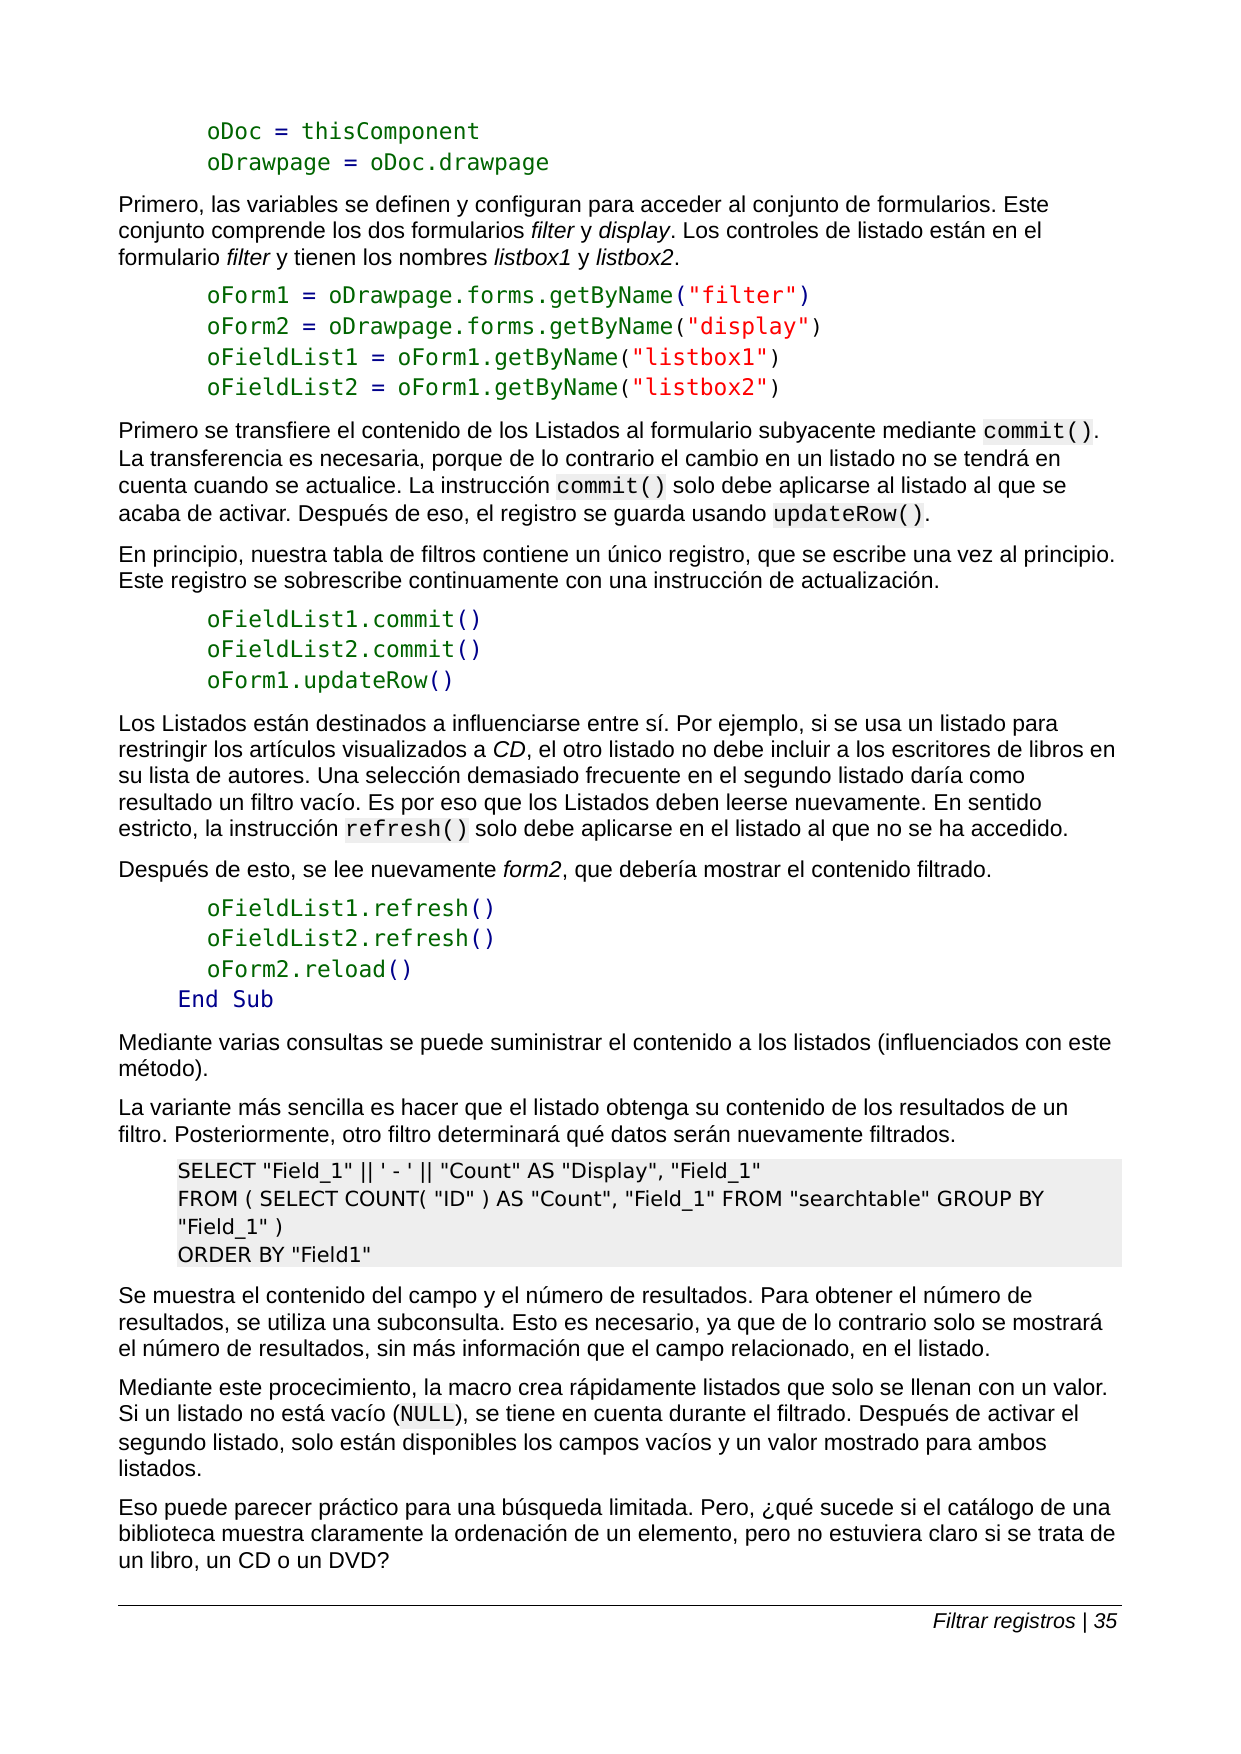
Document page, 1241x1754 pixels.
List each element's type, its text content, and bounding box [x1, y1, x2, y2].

text oFieldList1.refresh() [177, 895, 1122, 921]
text ORDER BY "Field1" [177, 1243, 1122, 1267]
text Se muestra el contenido del campo y el número de resultados. Para obtener el número de resultados, se utiliza una subconsulta. Esto es necesario, ya que de lo contrario solo se mostrará el número de resultados, sin más información que el campo relacionado, en el listado. [118, 1282, 1122, 1362]
text Mediante este procecimiento, la macro crea rápidamente listados que solo se llenan con un valor. Si un listado no está vacío (NULL), se tiene en cuenta durante el filtrado. Después de activar el segundo listado, solo están disponibles los campos vacíos y un valor mostrado para ambos listados. [118, 1374, 1122, 1481]
text oForm1.updateRow() [177, 667, 1122, 694]
text End Sub [177, 987, 1122, 1013]
text oFieldList2 = oForm1.getByName("listbox2") [177, 374, 1122, 401]
text Los Listados están destinados a influenciarse entre sí. Por ejemplo, si se usa un listado para restringir los artículos visualizados a CD, el otro listado no debe incluir a los escritores de libros en su lista de autores. Una selección demasiado frecuente en el segundo listado daría como resultado un filtro vacío. Es por eso que los Listados deben leerse nuevamente. En sentido estricto, la instrucción refresh() solo debe aplicarse en el listado al que no se ha accedido. [118, 710, 1122, 843]
text Primero se transfiere el contenido de los Listados al formulario subyacente mediante commit(). La transferencia es necesaria, porque de lo contrario el cambio en un listado no se tendrá en cuenta cuando se actualice. La instrucción commit() solo debe aplicarse al listado al que se acaba de activar. Después de eso, el registro se guarda usando updateRow(). [118, 417, 1122, 528]
text oForm2 = oDrawpage.forms.getByName("display") [177, 313, 1122, 340]
text oForm1 = oDrawpage.forms.getByName("filter") [177, 283, 1122, 309]
text oFieldList2.commit() [177, 637, 1122, 663]
text Primero, las variables se definen y configuran para acceder al conjunto de formularios. Este conjunto comprende los dos formularios filter y display. Los controles de listado están en el formulario filter y tienen los nombres listbox1 y listbox2. [118, 191, 1122, 270]
text En principio, nuestra tabla de filtros contiene un único registro, que se escribe una vez al principio. Este registro se sobrescribe continuamente con una instrucción de actualización. [118, 541, 1122, 593]
text oFieldList1 = oForm1.getByName("listbox1") [177, 344, 1122, 371]
text Después de esto, se lee nuevamente form2, que debería mostrar el contenido filtrado. [118, 856, 1122, 882]
text La variante más sencilla es hacer que el listado obtenga su contenido de los resultados de un filtro. Posteriormente, otro filtro determinará qué datos serán nuevamente filtrados. [118, 1094, 1122, 1147]
text FROM ( SELECT COUNT( "ID" ) AS "Count", "Field_1" FROM "searchtable" GROUP BY "Field_1" ) [177, 1187, 1122, 1239]
text oForm2.reload() [177, 956, 1122, 983]
text SELECT "Field_1" || ' - ' || "Count" AS "Display", "Field_1" [177, 1159, 1122, 1184]
text oFieldList1.commit() [177, 606, 1122, 633]
text Eso puede parecer práctico para una búsqueda limitada. Pero, ¿qué sucede si el catálogo de una biblioteca muestra claramente la ordenación de un elemento, pero no estuviera claro si se trata de un libro, un CD o un DVD? [118, 1494, 1122, 1573]
text oDrawpage = oDoc.drawpage [177, 149, 1122, 175]
text oFieldList2.refresh() [177, 925, 1122, 952]
text oDoc = thisComponent [177, 118, 1122, 145]
text Mediante varias consultas se puede suministrar el contenido a los listados (influenciados con este método). [118, 1029, 1122, 1082]
